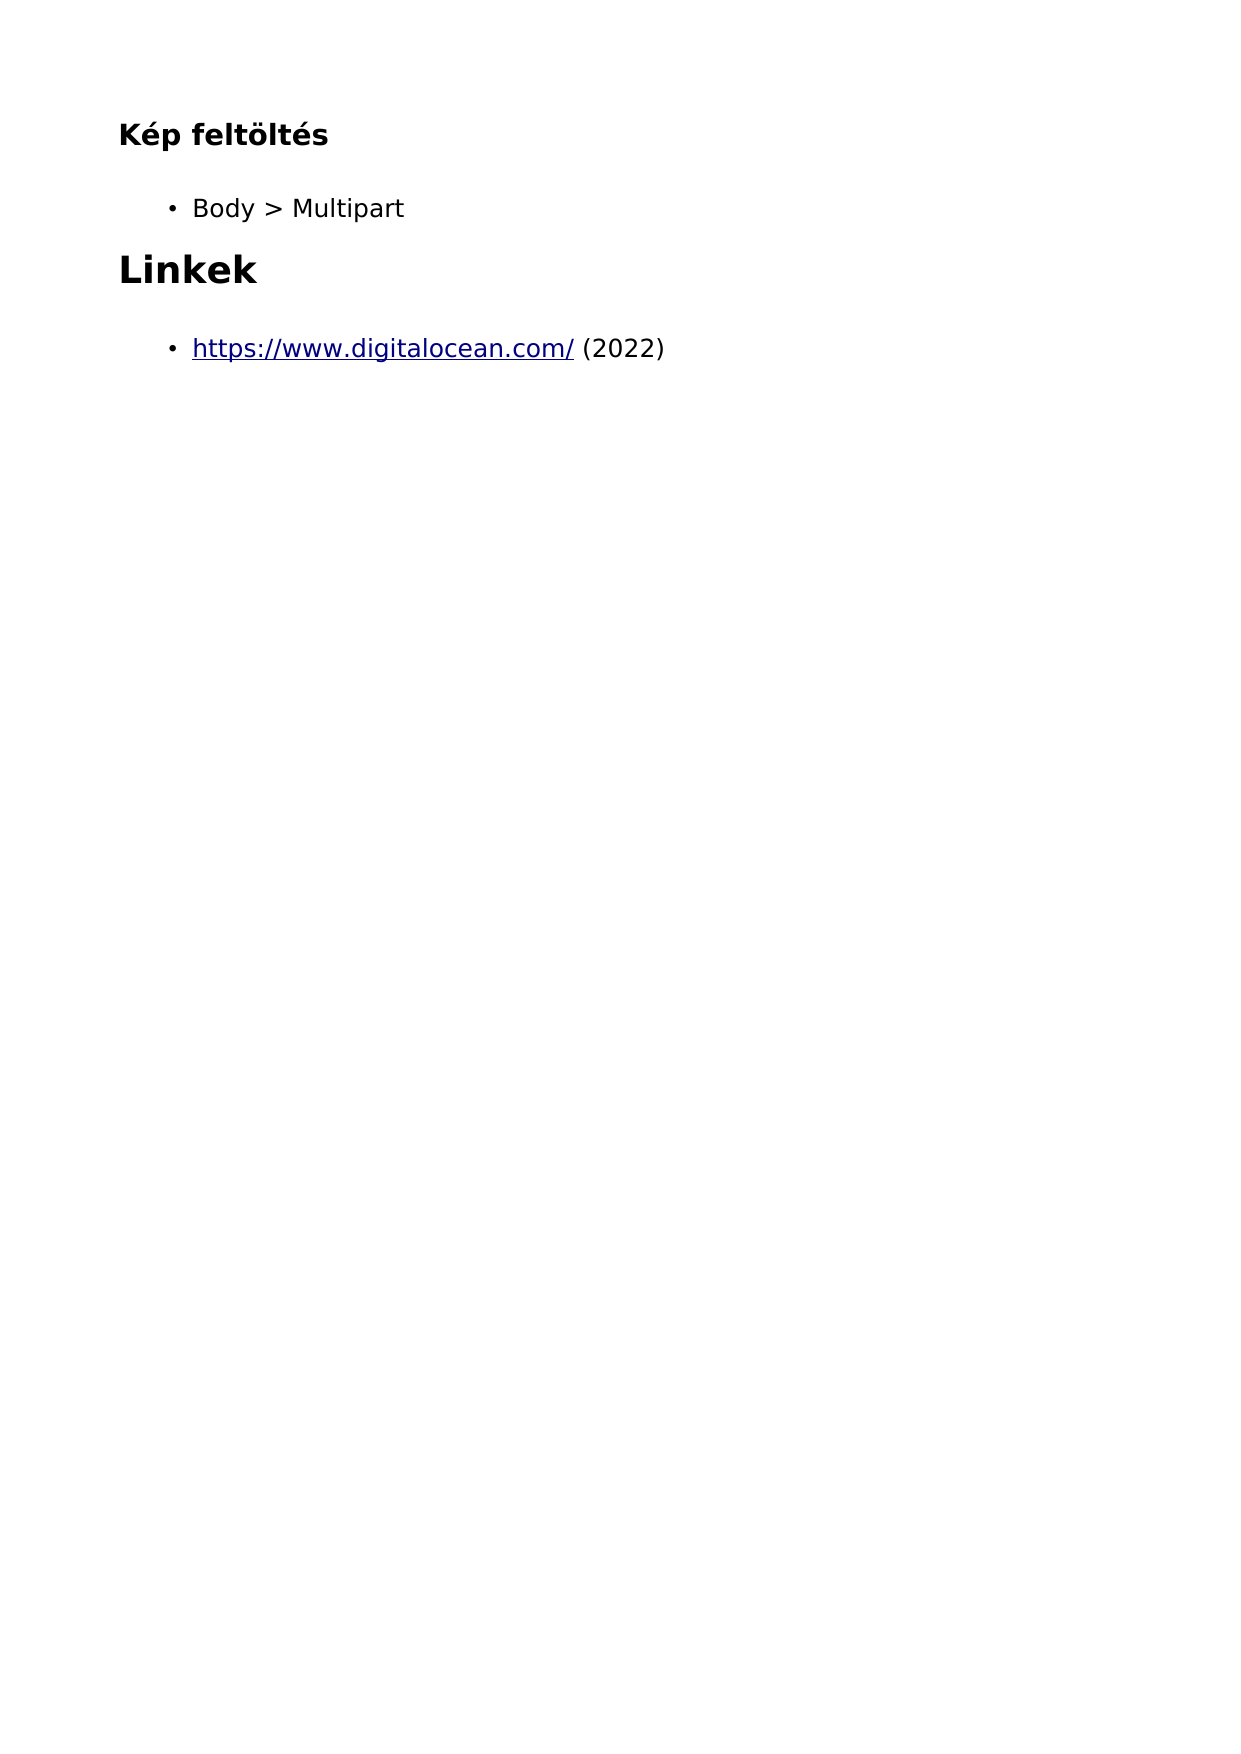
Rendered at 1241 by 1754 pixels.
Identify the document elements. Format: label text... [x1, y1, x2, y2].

subtitle Kép feltöltés [118, 118, 1122, 152]
list https://www.digitalocean.com/ (2022) [177, 334, 1122, 363]
subtitle Linkek [118, 248, 1122, 292]
list Body > Multipart [177, 194, 1122, 223]
